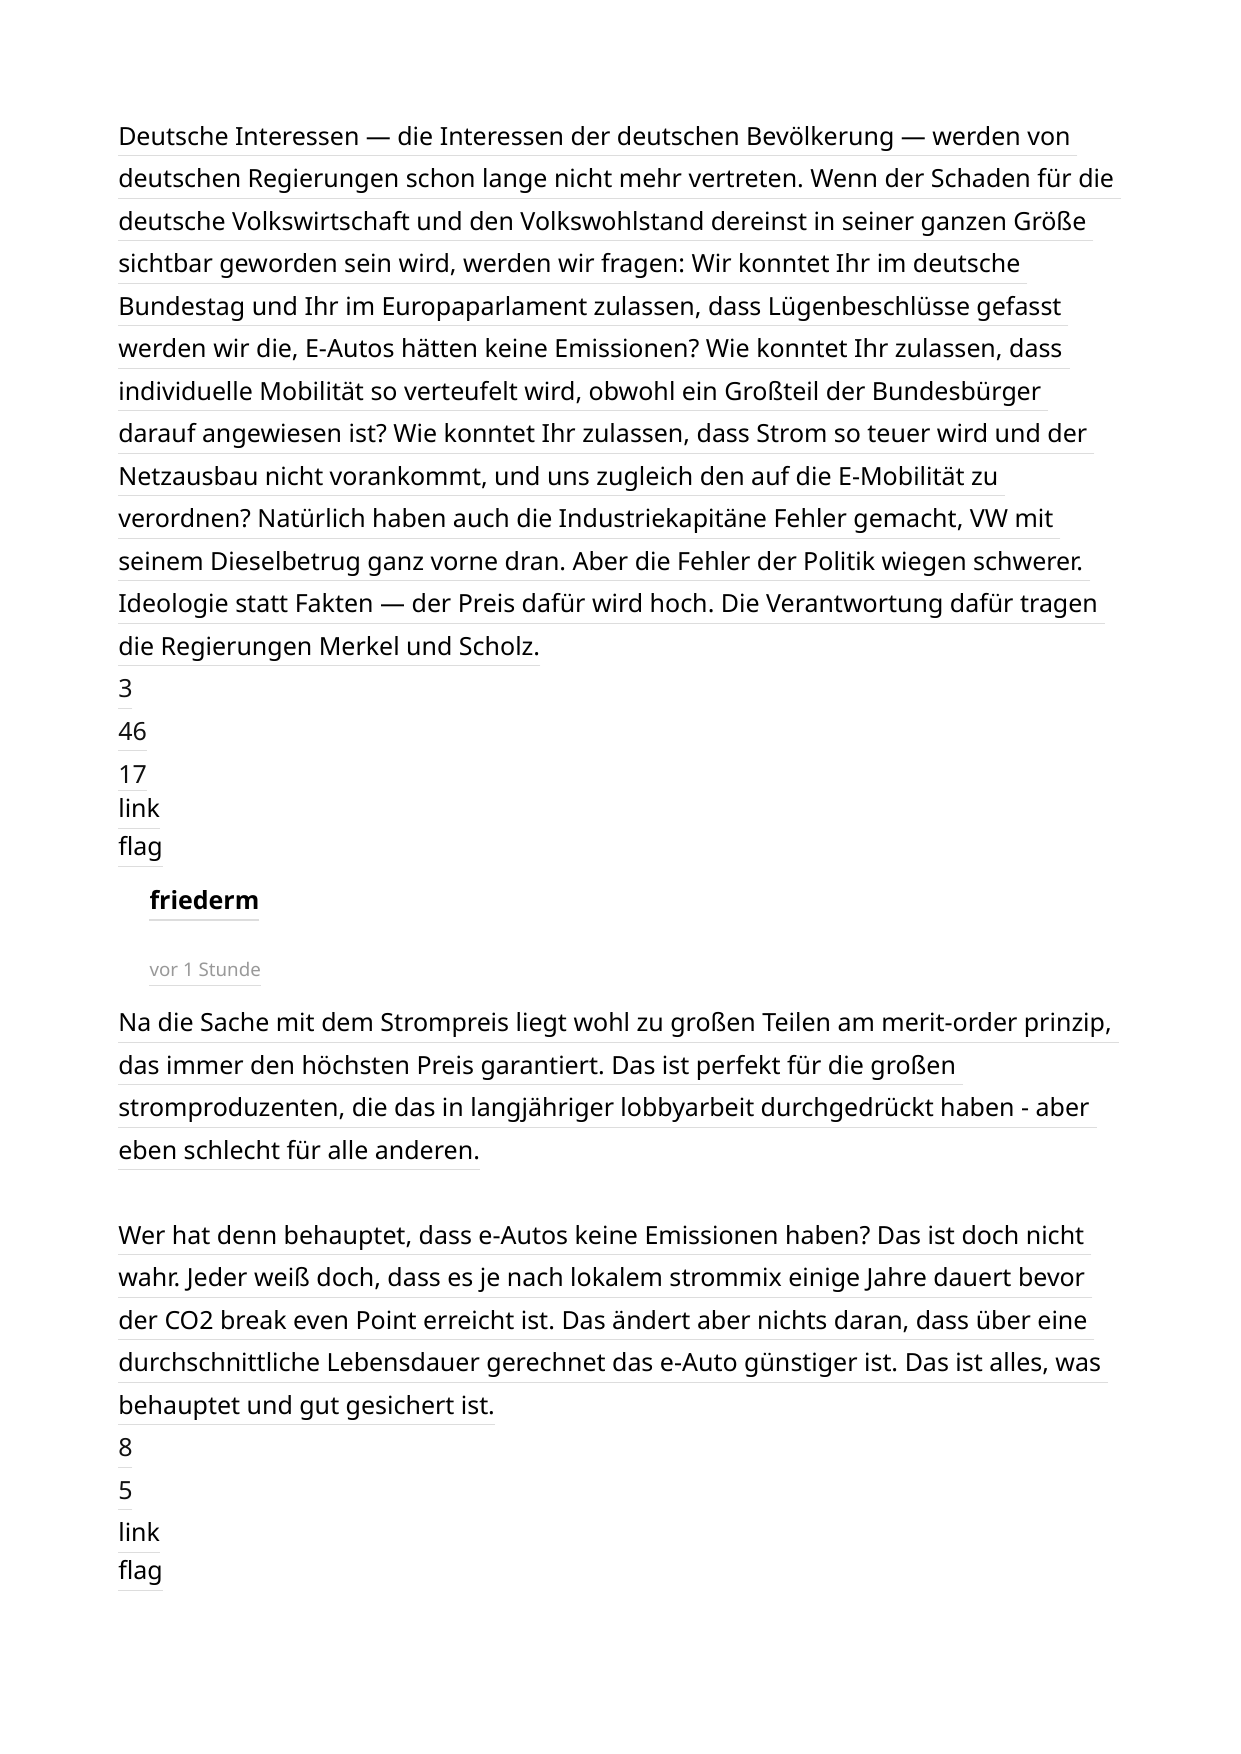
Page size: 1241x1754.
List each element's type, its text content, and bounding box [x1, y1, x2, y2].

text 8 [118, 1430, 1122, 1468]
text 46 [118, 713, 1122, 751]
text link [118, 1515, 1122, 1553]
text vor 1 Stunde [149, 956, 1117, 986]
text friederm [149, 883, 1122, 921]
text 17 [118, 756, 1122, 791]
text link [118, 791, 1122, 829]
text Deutsche Interessen — die Interessen der deutschen Bevölkerung — werden von deutschen Regierungen schon lange nicht mehr vertreten. Wenn der Schaden für die [118, 118, 1122, 198]
text deutsche Volkswirtschaft und den Volkswohlstand dereinst in seiner ganzen Größe sichtbar geworden sein wird, werden wir fragen: Wir konntet Ihr im deutsche Bundestag und Ihr im Europaparlament zulassen, dass Lügenbeschlüsse gefasst werden wir die, E-Autos hätten keine Emissionen? Wie konntet Ihr zulassen, dass individuelle Mobilität so verteufelt wird, obwohl ein Großteil der Bundesbürger darauf angewiesen ist? Wie konntet Ihr zulassen, dass Strom so teuer wird und der Netzausbau nicht vorankommt, und uns zugleich den auf die E-Mobilität zu verordnen? Natürlich haben auch die Industriekapitäne Fehler gemacht, VW mit seinem Dieselbetrug ganz vorne dran. Aber die Fehler der Politik wiegen schwerer. Ideologie statt Fakten — der Preis dafür wird hoch. Die Verantwortung dafür tragen die Regierungen Merkel und Scholz. [118, 199, 1122, 666]
text flag [118, 1553, 1122, 1591]
text flag [118, 829, 1122, 867]
text 5 [118, 1472, 1122, 1510]
text 3 [118, 671, 1122, 709]
text Na die Sache mit dem Strompreis liegt wohl zu großen Teilen am merit-order prinzip, das immer den höchsten Preis garantiert. Das ist perfekt für die großen stromproduzenten, die das in langjähriger lobbyarbeit durchgedrückt haben - aber eben schlecht für alle anderen. Wer hat denn behauptet, dass e-Autos keine Emissionen haben? Das ist doch nicht wahr. Jeder weiß doch, dass es je nach lokalem strommix einige Jahre dauert bevor der CO2 break even Point erreicht ist. Das ändert aber nichts daran, dass über eine durchschnittliche Lebensdauer gerechnet das e-Auto günstiger ist. Das ist alles, was behauptet und gut gesichert ist. [118, 1005, 1122, 1425]
